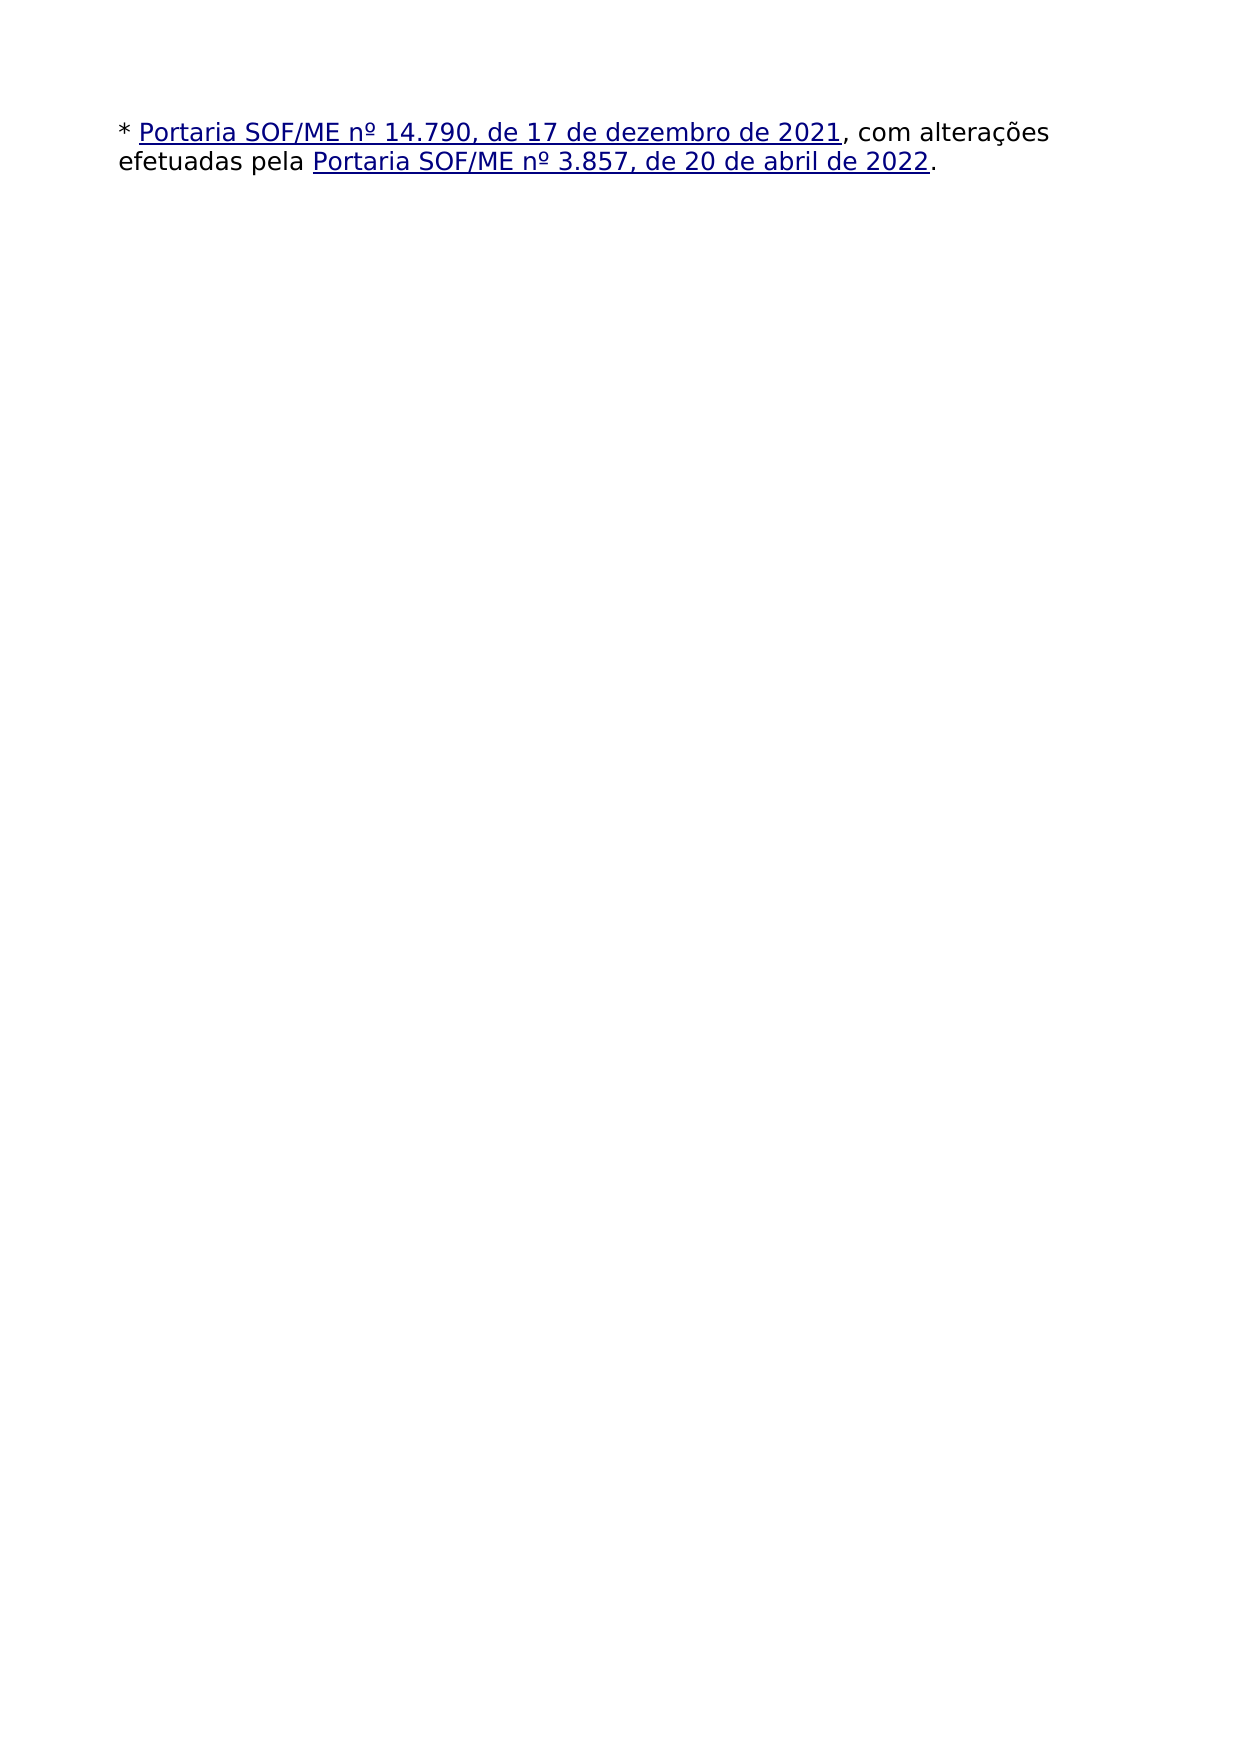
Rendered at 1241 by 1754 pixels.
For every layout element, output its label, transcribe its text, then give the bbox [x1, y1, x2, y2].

text * Portaria SOF/ME nº 14.790, de 17 de dezembro de 2021, com alterações efetuadas pela Portaria SOF/ME nº 3.857, de 20 de abril de 2022. [118, 118, 1122, 176]
